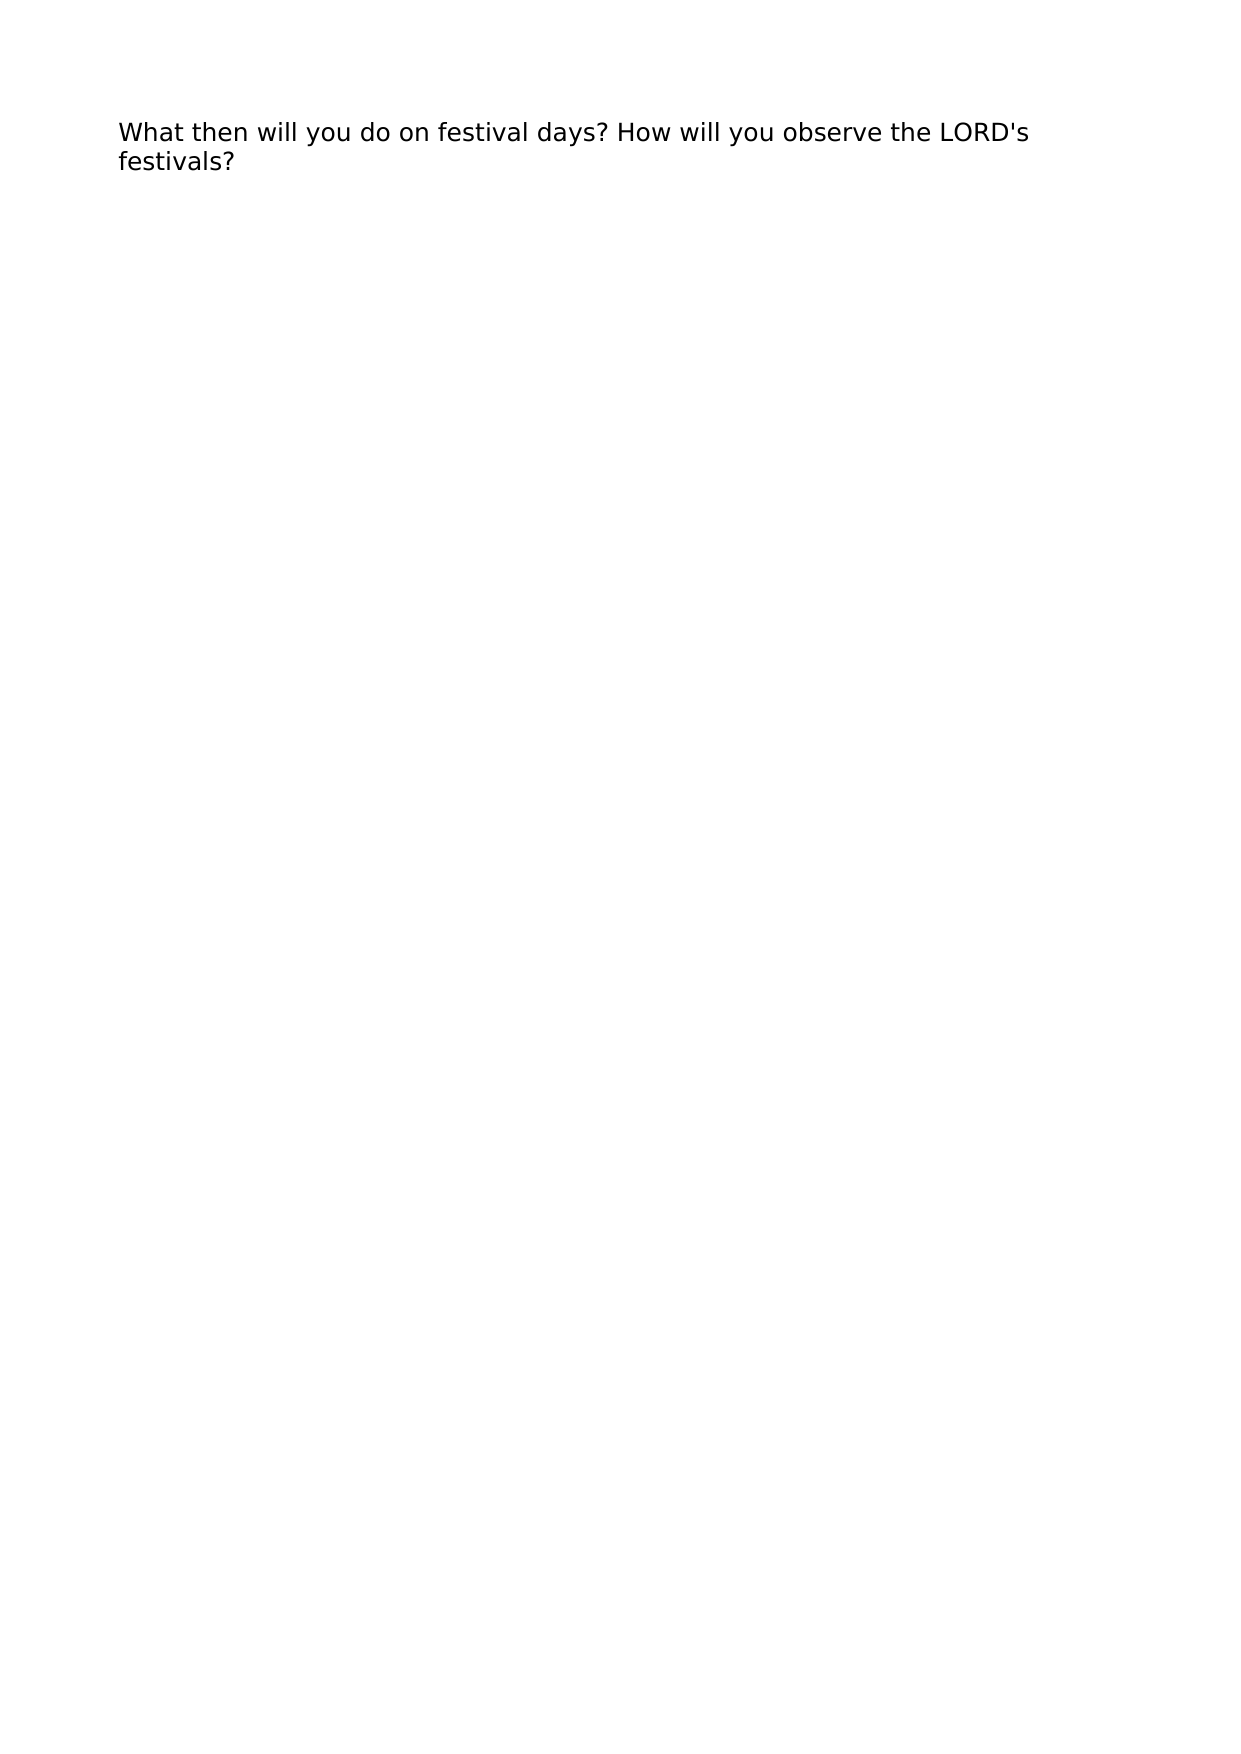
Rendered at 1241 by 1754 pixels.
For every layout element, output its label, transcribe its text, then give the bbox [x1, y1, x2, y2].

text What then will you do on festival days? How will you observe the LORD's festivals? [118, 118, 1122, 176]
